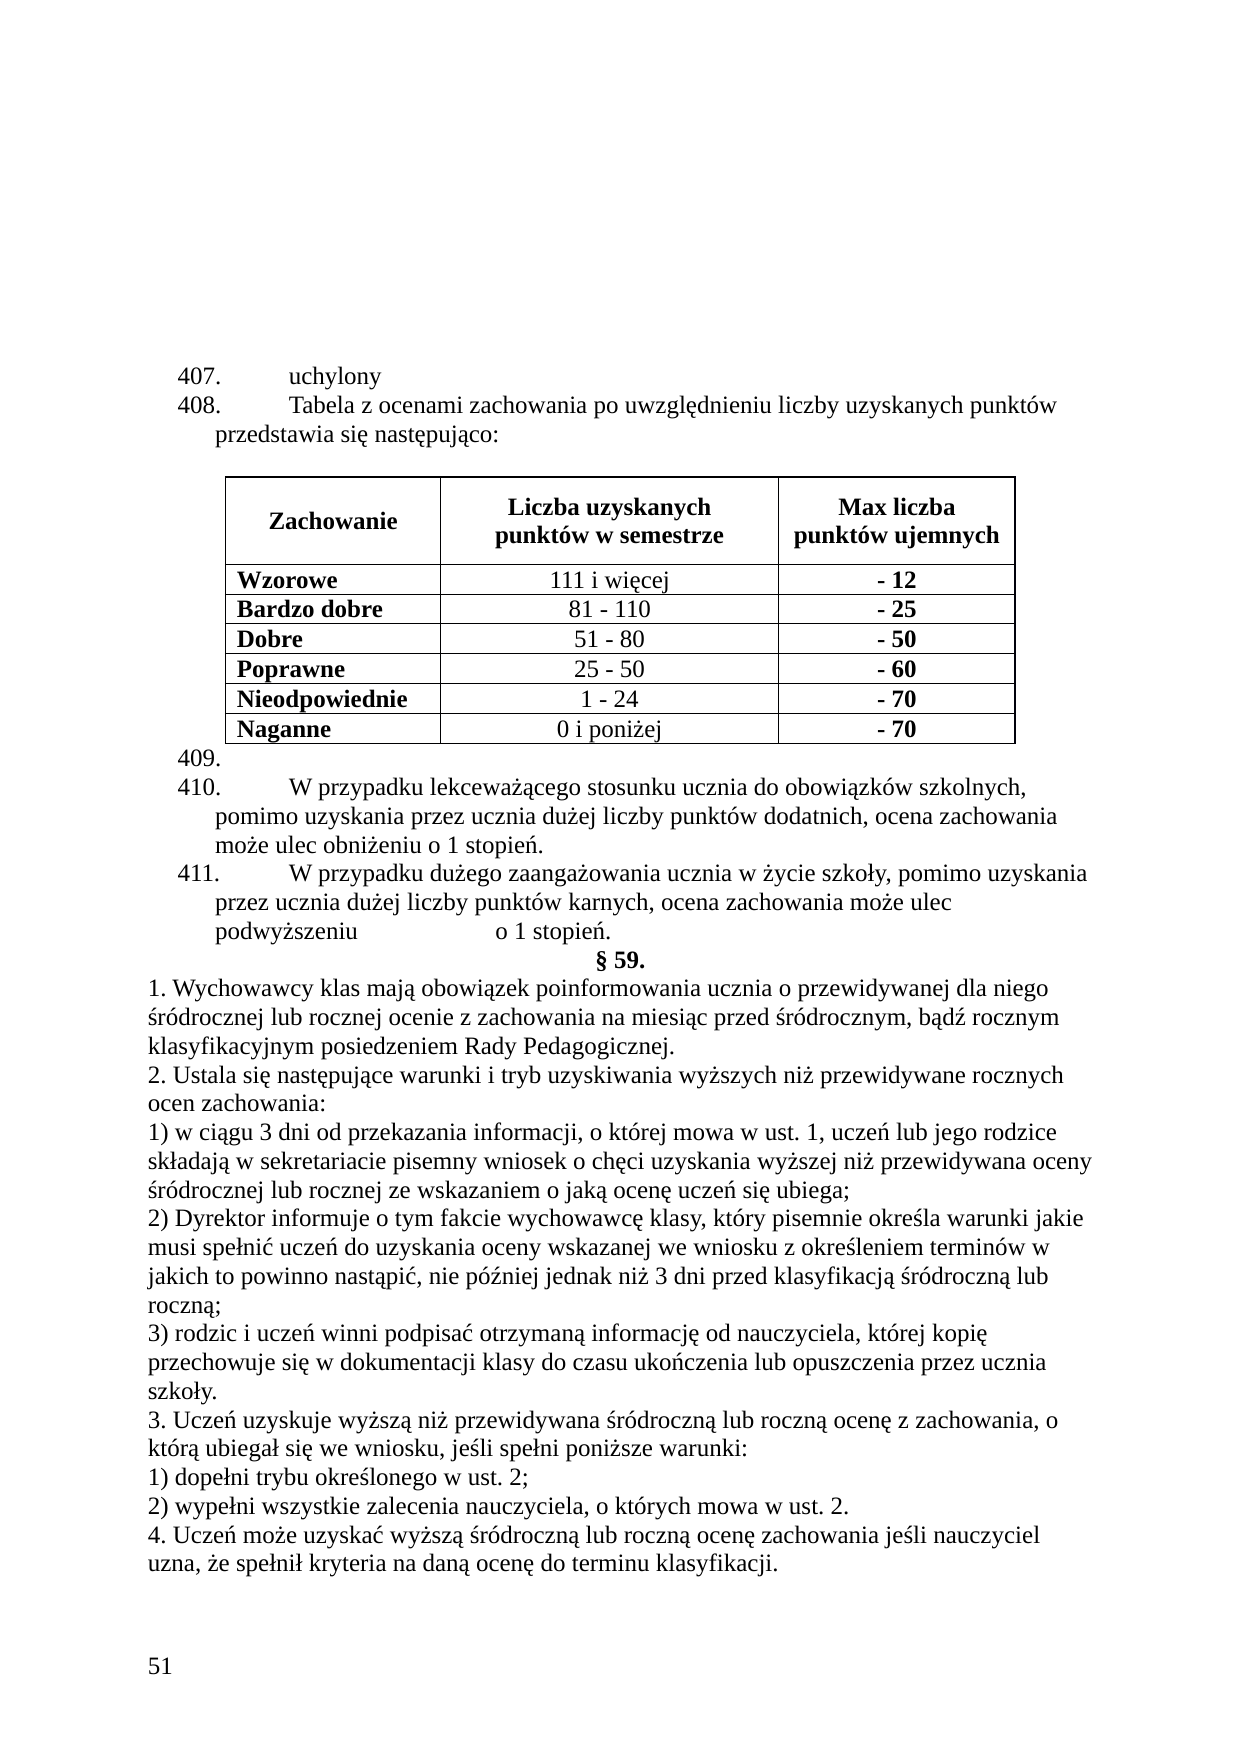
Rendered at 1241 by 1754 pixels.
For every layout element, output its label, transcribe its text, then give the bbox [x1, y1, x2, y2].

text 1. Wychowawcy klas mają obowiązek poinformowania ucznia o przewidywanej dla niego śródrocznej lub rocznej ocenie z zachowania na miesiąc przed śródrocznym, bądź rocznym klasyfikacyjnym posiedzeniem Rady Pedagogicznej. [148, 973, 1092, 1060]
table_header Liczba uzyskanych punktów w semestrze [441, 478, 778, 564]
table_cell 111 i więcej [441, 565, 778, 593]
text 1) dopełni trybu określonego w ust. 2; [148, 1462, 1092, 1491]
table_cell - 70 [779, 714, 1014, 742]
table_cell Nieodpowiednie [226, 684, 440, 713]
table_cell 51 - 80 [441, 624, 778, 653]
table_cell - 60 [779, 654, 1014, 683]
table_header Zachowanie [226, 478, 440, 564]
table_cell 25 - 50 [441, 654, 778, 683]
table_header Max liczba punktów ujemnych [779, 478, 1014, 564]
table_cell 81 - 110 [441, 595, 778, 623]
subtitle W przypadku dużego zaangażowania ucznia w życie szkoły, pomimo uzyskania przez ucznia dużej liczby punktów karnych, ocena zachowania może ulec podwyższeniu o 1 stopień. [177, 858, 1092, 945]
table_cell - 12 [779, 565, 1014, 593]
table_cell 0 i poniżej [441, 714, 778, 742]
text § 59. [148, 945, 1092, 973]
text 2) wypełni wszystkie zalecenia nauczyciela, o których mowa w ust. 2. [148, 1491, 1092, 1520]
table_cell - 25 [779, 595, 1014, 623]
table_cell 1 - 24 [441, 684, 778, 713]
table_cell - 50 [779, 624, 1014, 653]
text 4. Uczeń może uzyskać wyższą śródroczną lub roczną ocenę zachowania jeśli nauczyciel uzna, że spełnił kryteria na daną ocenę do terminu klasyfikacji. [148, 1520, 1092, 1577]
subtitle Tabela z ocenami zachowania po uwzględnieniu liczby uzyskanych punktów przedstawia się następująco: [177, 390, 1092, 448]
table_cell - 70 [779, 684, 1014, 713]
table_cell Naganne [226, 714, 440, 742]
text 1) w ciągu 3 dni od przekazania informacji, o której mowa w ust. 1, uczeń lub jego rodzice składają w sekretariacie pisemny wniosek o chęci uzyskania wyższej niż przewidywana oceny śródrocznej lub rocznej ze wskazaniem o jaką ocenę uczeń się ubiega; [148, 1117, 1092, 1203]
table_cell Bardzo dobre [226, 595, 440, 623]
table_cell Dobre [226, 624, 440, 653]
table_cell Poprawne [226, 654, 440, 683]
table_cell Wzorowe [226, 565, 440, 593]
subtitle uchylony [177, 361, 1092, 390]
text 3. Uczeń uzyskuje wyższą niż przewidywana śródroczną lub roczną ocenę z zachowania, o którą ubiegał się we wniosku, jeśli spełni poniższe warunki: [148, 1405, 1092, 1462]
text 2) Dyrektor informuje o tym fakcie wychowawcę klasy, który pisemnie określa warunki jakie musi spełnić uczeń do uzyskania oceny wskazanej we wniosku z określeniem terminów w jakich to powinno nastąpić, nie później jednak niż 3 dni przed klasyfikacją śródroczną lub roczną; [148, 1203, 1092, 1318]
text 2. Ustala się następujące warunki i tryb uzyskiwania wyższych niż przewidywane rocznych ocen zachowania: [148, 1060, 1092, 1117]
subtitle W przypadku lekceważącego stosunku ucznia do obowiązków szkolnych, pomimo uzyskania przez ucznia dużej liczby punktów dodatnich, ocena zachowania może ulec obniżeniu o 1 stopień. [177, 772, 1092, 858]
text 3) rodzic i uczeń winni podpisać otrzymaną informację od nauczyciela, której kopię przechowuje się w dokumentacji klasy do czasu ukończenia lub opuszczenia przez ucznia szkoły. [148, 1318, 1092, 1405]
